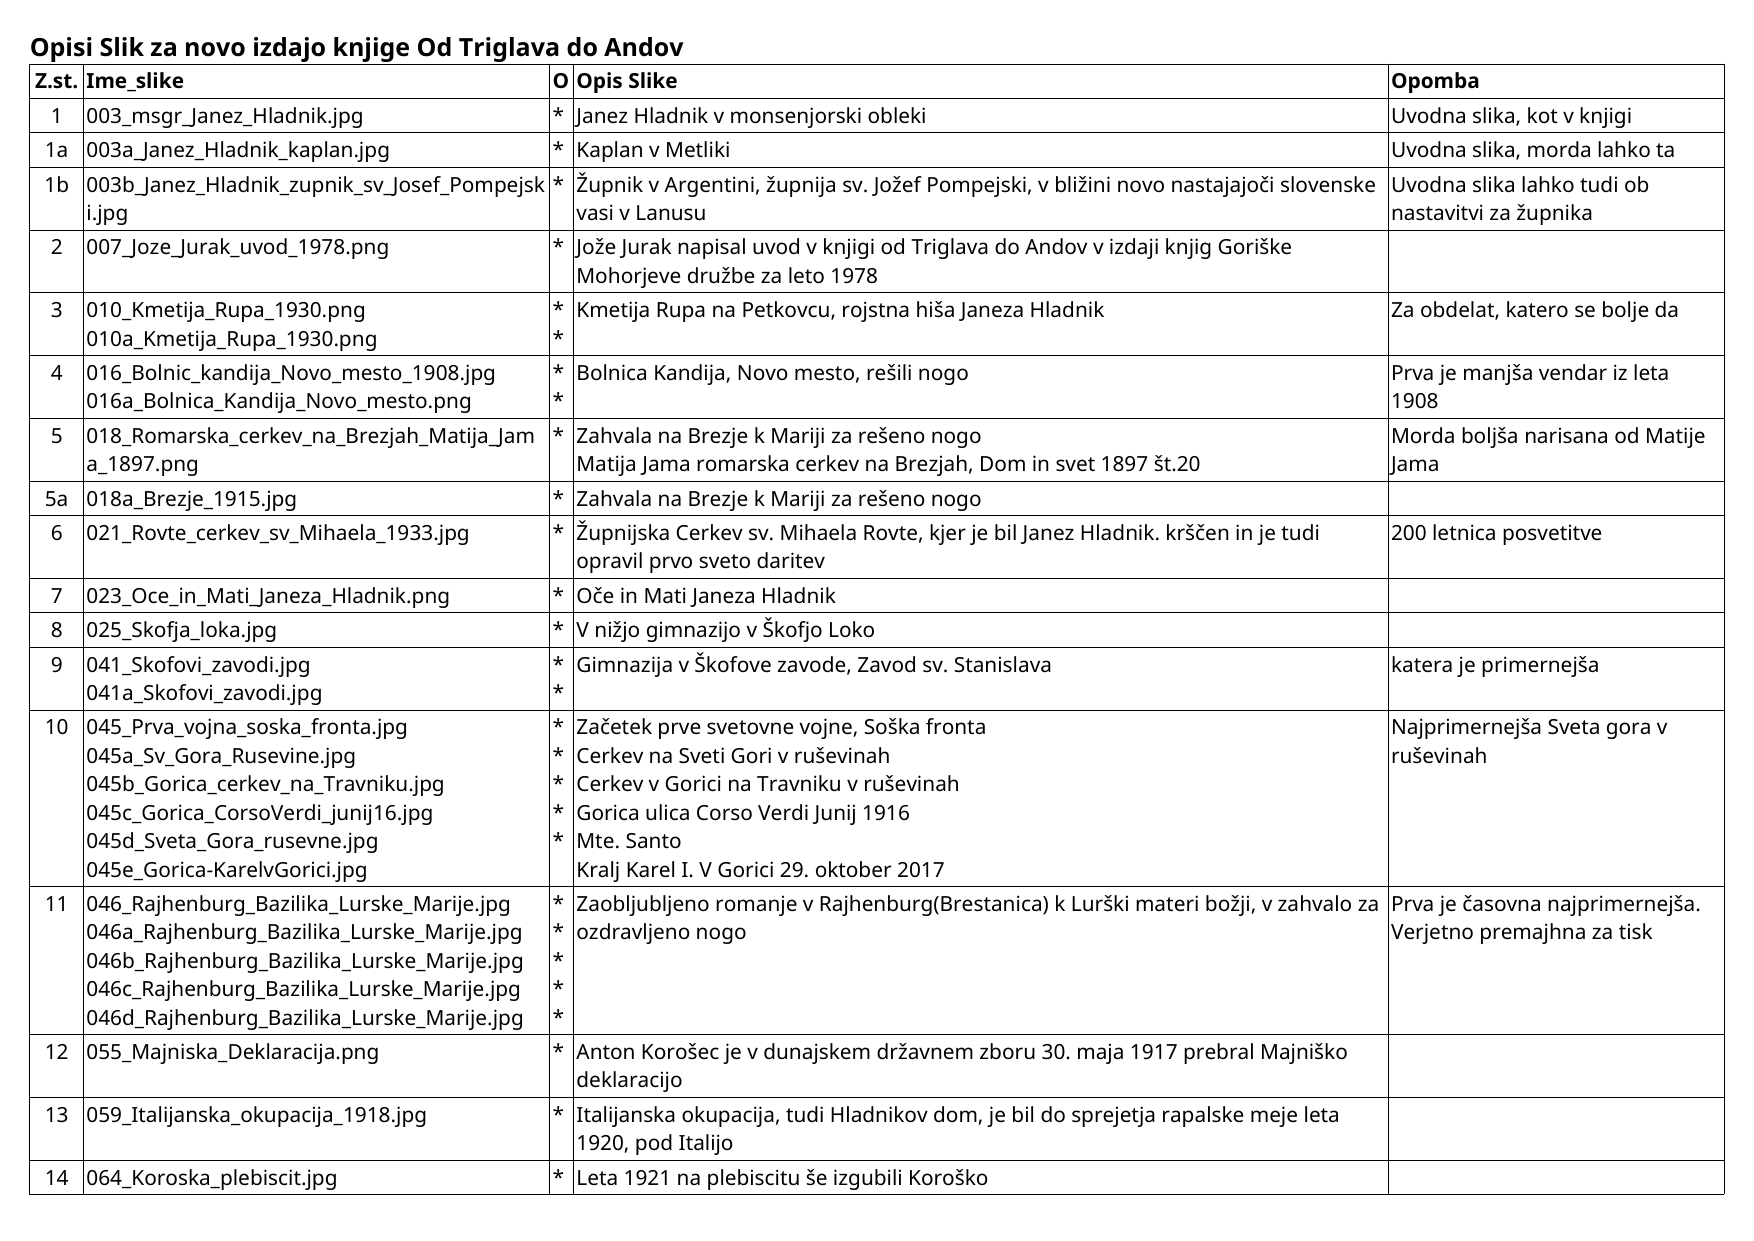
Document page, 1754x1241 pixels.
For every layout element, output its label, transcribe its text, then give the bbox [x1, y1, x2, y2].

table_cell 11 [30, 887, 83, 1034]
table_cell 4 [30, 356, 83, 418]
table_cell Najprimernejša Sveta gora v ruševinah [1389, 711, 1724, 886]
table_cell * [550, 613, 573, 647]
table_cell 059_Italijanska_okupacija_1918.jpg [84, 1098, 549, 1160]
table_cell 7 [30, 579, 83, 612]
table_cell [1389, 1161, 1724, 1194]
table_header Opomba [1389, 65, 1724, 98]
table_cell [1389, 231, 1724, 292]
table_cell Župnik v Argentini, župnija sv. Jožef Pompejski, v bližini novo nastajajoči slovenske vasi v Lanusu [574, 168, 1388, 229]
table_cell 5a [30, 482, 83, 515]
table_cell * [550, 482, 573, 515]
table_cell 041_Skofovi_zavodi.jpg 041a_Skofovi_zavodi.jpg [84, 648, 549, 709]
table_cell 055_Majniska_Deklaracija.png [84, 1035, 549, 1097]
table_header Ime_slike [84, 65, 549, 98]
table_cell 10 [30, 711, 83, 886]
table_cell * [550, 516, 573, 578]
table_cell 018a_Brezje_1915.jpg [84, 482, 549, 515]
table_cell 046_Rajhenburg_Bazilika_Lurske_Marije.jpg 046a_Rajhenburg_Bazilika_Lurske_Marije.jpg 046b_Rajhenburg_Bazilika_Lurske_Marije.jpg 046c_Rajhenburg_Bazilika_Lurske_Marije.jpg 046d_Rajhenburg_Bazilika_Lurske_Marije.jpg [84, 887, 549, 1034]
table_header Z.st. [30, 65, 83, 98]
table_cell Zahvala na Brezje k Mariji za rešeno nogo Matija Jama romarska cerkev na Brezjah, Dom in svet 1897 št.20 [574, 419, 1388, 481]
table_cell Italijanska okupacija, tudi Hladnikov dom, je bil do sprejetja rapalske meje leta 1920, pod Italijo [574, 1098, 1388, 1160]
table_cell * * [550, 356, 573, 418]
table_cell Za obdelat, katero se bolje da [1389, 293, 1724, 355]
table_cell [1389, 1035, 1724, 1097]
table_cell Janez Hladnik v monsenjorski obleki [574, 99, 1388, 132]
table_cell 2 [30, 231, 83, 292]
table_cell 6 [30, 516, 83, 578]
table_cell 064_Koroska_plebiscit.jpg [84, 1161, 549, 1194]
table_cell 13 [30, 1098, 83, 1160]
table_cell * * [550, 293, 573, 355]
table_header O [550, 65, 573, 98]
table_cell 1 [30, 99, 83, 132]
table_cell 14 [30, 1161, 83, 1194]
table_header Opis Slike [574, 65, 1388, 98]
table_cell * * * * * [550, 887, 573, 1034]
table_cell 016_Bolnic_kandija_Novo_mesto_1908.jpg 016a_Bolnica_Kandija_Novo_mesto.png [84, 356, 549, 418]
table_cell * [550, 133, 573, 167]
table_cell 9 [30, 648, 83, 709]
table_cell [1389, 613, 1724, 647]
text Opisi Slik za novo izdajo knjige Od Triglava do Andov [29, 29, 1724, 63]
table_cell Jože Jurak napisal uvod v knjigi od Triglava do Andov v izdaji knjig Goriške Mohorjeve družbe za leto 1978 [574, 231, 1388, 292]
table_cell Gimnazija v Škofove zavode, Zavod sv. Stanislava [574, 648, 1388, 709]
table_cell * [550, 231, 573, 292]
table_cell Oče in Mati Janeza Hladnik [574, 579, 1388, 612]
table_cell 003a_Janez_Hladnik_kaplan.jpg [84, 133, 549, 167]
table_cell 045_Prva_vojna_soska_fronta.jpg 045a_Sv_Gora_Rusevine.jpg 045b_Gorica_cerkev_na_Travniku.jpg 045c_Gorica_CorsoVerdi_junij16.jpg 045d_Sveta_Gora_rusevne.jpg 045e_Gorica-KarelvGorici.jpg [84, 711, 549, 886]
table_cell 12 [30, 1035, 83, 1097]
table_cell 023_Oce_in_Mati_Janeza_Hladnik.png [84, 579, 549, 612]
table_cell Začetek prve svetovne vojne, Soška fronta Cerkev na Sveti Gori v ruševinah Cerkev v Gorici na Travniku v ruševinah Gorica ulica Corso Verdi Junij 1916 Mte. Santo Kralj Karel I. V Gorici 29. oktober 2017 [574, 711, 1388, 886]
table_cell Uvodna slika, morda lahko ta [1389, 133, 1724, 167]
table_cell Morda boljša narisana od Matije Jama [1389, 419, 1724, 481]
table_cell * * * * * [550, 711, 573, 886]
table_cell 007_Joze_Jurak_uvod_1978.png [84, 231, 549, 292]
table_cell Zahvala na Brezje k Mariji za rešeno nogo [574, 482, 1388, 515]
table_cell Župnijska Cerkev sv. Mihaela Rovte, kjer je bil Janez Hladnik. krščen in je tudi opravil prvo sveto daritev [574, 516, 1388, 578]
table_cell * [550, 1098, 573, 1160]
table_cell Bolnica Kandija, Novo mesto, rešili nogo [574, 356, 1388, 418]
table_cell * [550, 1035, 573, 1097]
table_cell 3 [30, 293, 83, 355]
table_cell 1b [30, 168, 83, 229]
table_cell * [550, 1161, 573, 1194]
table_cell * [550, 579, 573, 612]
table_cell Uvodna slika, kot v knjigi [1389, 99, 1724, 132]
table_cell 003_msgr_Janez_Hladnik.jpg [84, 99, 549, 132]
table_cell 025_Skofja_loka.jpg [84, 613, 549, 647]
table_cell 5 [30, 419, 83, 481]
table_cell Prva je časovna najprimernejša. Verjetno premajhna za tisk [1389, 887, 1724, 1034]
table_cell Kaplan v Metliki [574, 133, 1388, 167]
table_cell 8 [30, 613, 83, 647]
table_cell * [550, 419, 573, 481]
table_cell 018_Romarska_cerkev_na_Brezjah_Matija_Jama_1897.png [84, 419, 549, 481]
table_cell * * [550, 648, 573, 709]
table_cell Kmetija Rupa na Petkovcu, rojstna hiša Janeza Hladnik [574, 293, 1388, 355]
table_cell katera je primernejša [1389, 648, 1724, 709]
table_cell Uvodna slika lahko tudi ob nastavitvi za župnika [1389, 168, 1724, 229]
table_cell Anton Korošec je v dunajskem državnem zboru 30. maja 1917 prebral Majniško deklaracijo [574, 1035, 1388, 1097]
table_cell * [550, 168, 573, 229]
table_cell * [550, 99, 573, 132]
table_cell 010_Kmetija_Rupa_1930.png 010a_Kmetija_Rupa_1930.png [84, 293, 549, 355]
table_cell 200 letnica posvetitve [1389, 516, 1724, 578]
table_cell Leta 1921 na plebiscitu še izgubili Koroško [574, 1161, 1388, 1194]
table_cell [1389, 482, 1724, 515]
table_cell [1389, 1098, 1724, 1160]
table_cell Prva je manjša vendar iz leta 1908 [1389, 356, 1724, 418]
table_cell 021_Rovte_cerkev_sv_Mihaela_1933.jpg [84, 516, 549, 578]
table_cell 003b_Janez_Hladnik_zupnik_sv_Josef_Pompejski.jpg [84, 168, 549, 229]
table_cell [1389, 579, 1724, 612]
table_cell V nižjo gimnazijo v Škofjo Loko [574, 613, 1388, 647]
table_cell Zaobljubljeno romanje v Rajhenburg(Brestanica) k Lurški materi božji, v zahvalo za ozdravljeno nogo [574, 887, 1388, 1034]
table_cell 1a [30, 133, 83, 167]
